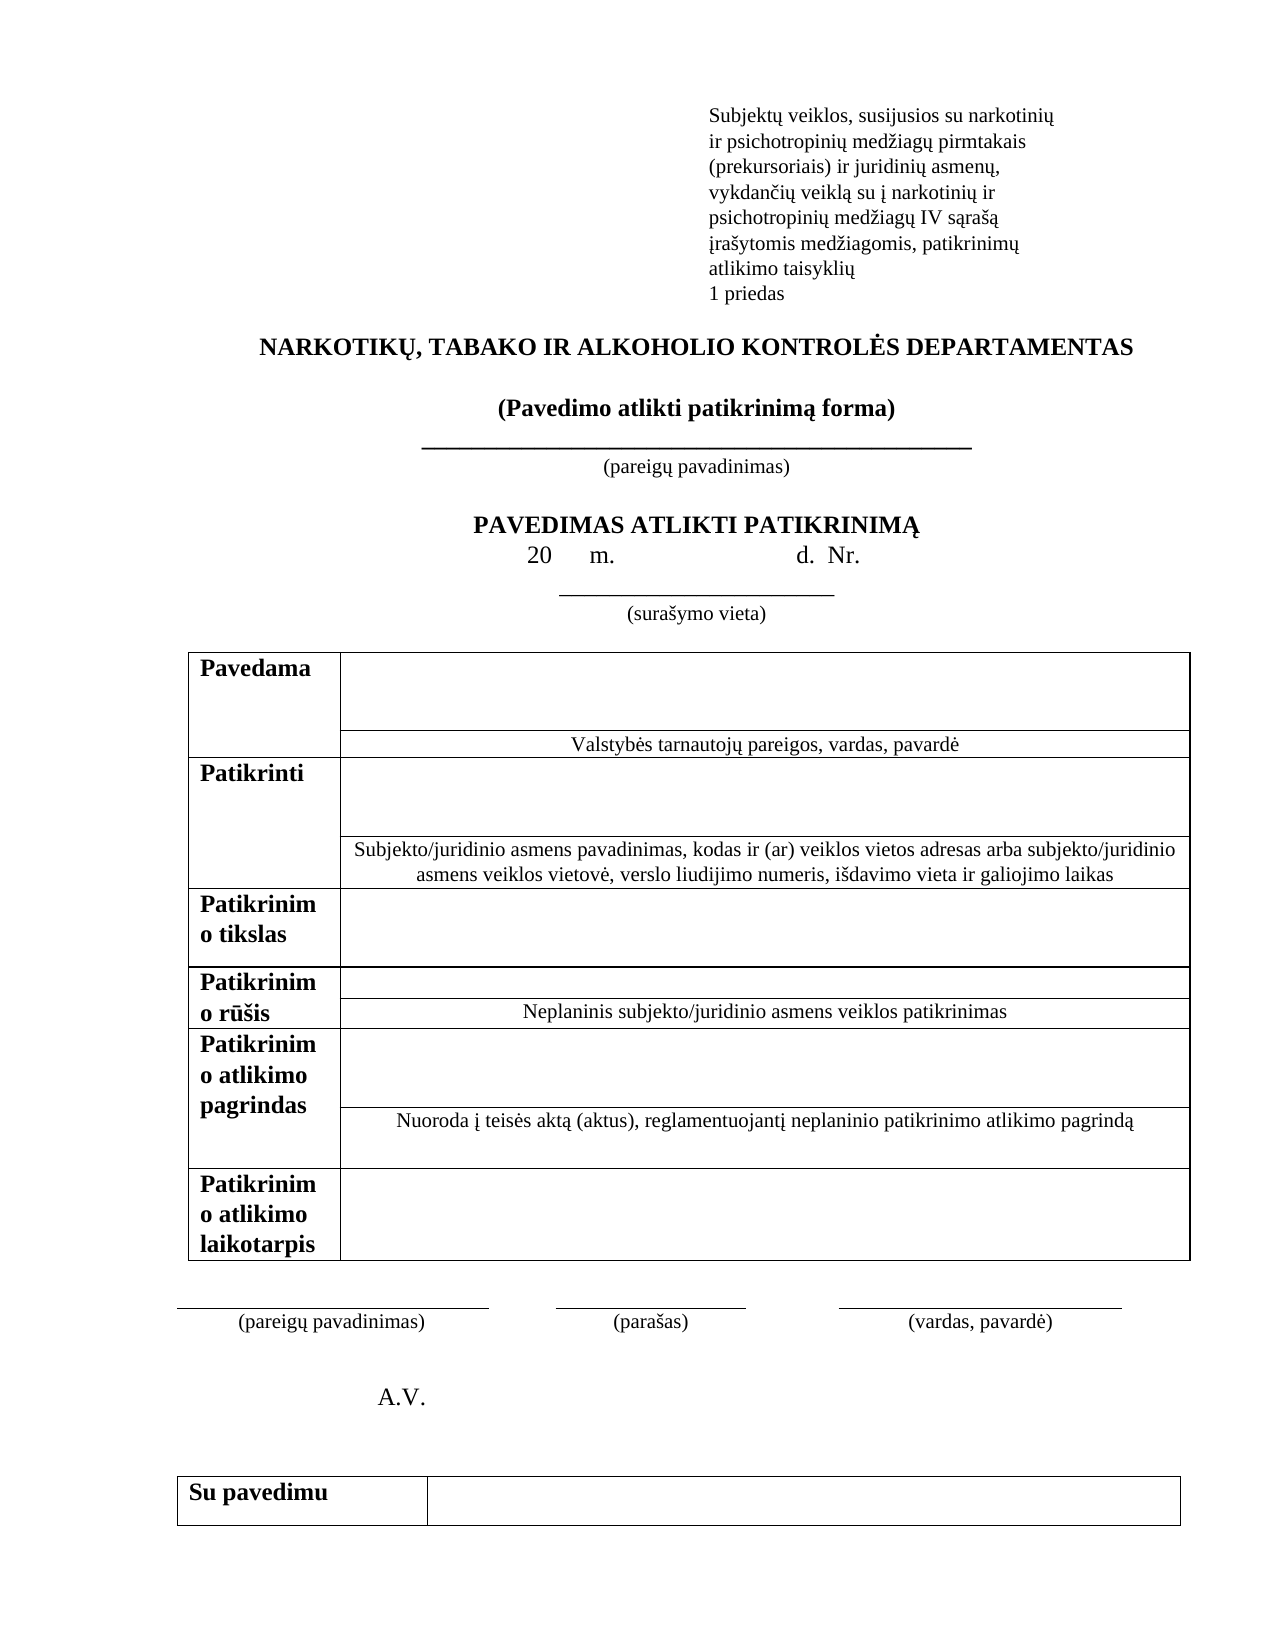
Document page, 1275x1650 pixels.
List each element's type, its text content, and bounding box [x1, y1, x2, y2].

text (pareigų pavadinimas) [177, 454, 1216, 478]
table_header [746, 1308, 838, 1335]
text Subjektų veiklos, susijusios su narkotinių [709, 103, 1216, 127]
table_header (parašas) [556, 1309, 746, 1335]
table_cell Patikrinimo atlikimo laikotarpis [189, 1169, 340, 1260]
text 20 m. d. Nr. [177, 540, 1216, 569]
text (prekursoriais) ir juridinių asmenų, [709, 154, 1216, 178]
table_cell [341, 758, 1189, 836]
text ____________________________________________ [177, 423, 1216, 452]
table_header [489, 1308, 556, 1335]
text (surašymo vieta) [177, 601, 1216, 625]
text PAVEDIMAS ATLIKTI PATIKRINIMĄ [177, 510, 1216, 538]
table_header [341, 653, 1189, 730]
table_cell Neplaninis subjekto/juridinio asmens veiklos patikrinimas [341, 999, 1189, 1028]
text ______________________ [177, 571, 1216, 599]
table_cell [341, 968, 1189, 998]
table_header [428, 1477, 1180, 1524]
table_cell Patikrinimo atlikimo pagrindas [189, 1029, 340, 1168]
table_header Pavedama [189, 653, 340, 757]
table_cell Subjekto/juridinio asmens pavadinimas, kodas ir (ar) veiklos vietos adresas arba subjekto/juridinio asmens veiklos vietovė, verslo liudijimo numeris, išdavimo vieta ir galiojimo laikas [341, 837, 1189, 888]
text NARKOTIKŲ, TABAKO IR ALKOHOLIO KONTROLĖS DEPARTAMENTAS [177, 332, 1216, 361]
table_cell Nuoroda į teisės aktą (aktus), reglamentuojantį neplaninio patikrinimo atlikimo pagrindą [341, 1108, 1189, 1168]
table_cell Patikrinimo rūšis [189, 968, 340, 1028]
text 1 priedas [709, 281, 1216, 305]
table_header Su pavedimu [178, 1477, 427, 1524]
text įrašytomis medžiagomis, patikrinimų [709, 231, 1216, 254]
table_header (vardas, pavardė) [839, 1309, 1122, 1335]
text ir psichotropinių medžiagų pirmtakais [709, 129, 1216, 153]
table_header (pareigų pavadinimas) [177, 1309, 488, 1335]
text (Pavedimo atlikti patikrinimą forma) [177, 393, 1216, 422]
text atlikimo taisyklių [709, 256, 1216, 280]
table_cell [341, 1169, 1189, 1260]
text vykdančių veiklą su į narkotinių ir [709, 180, 1216, 204]
table_cell Patikrinti [189, 758, 340, 888]
table_cell [341, 889, 1189, 966]
table_cell [341, 1029, 1189, 1107]
table_cell Valstybės tarnautojų pareigos, vardas, pavardė [341, 731, 1189, 757]
text A.V. [177, 1382, 1216, 1411]
text psichotropinių medžiagų IV sąrašą [709, 205, 1216, 229]
table_cell Patikrinimo tikslas [189, 889, 340, 966]
